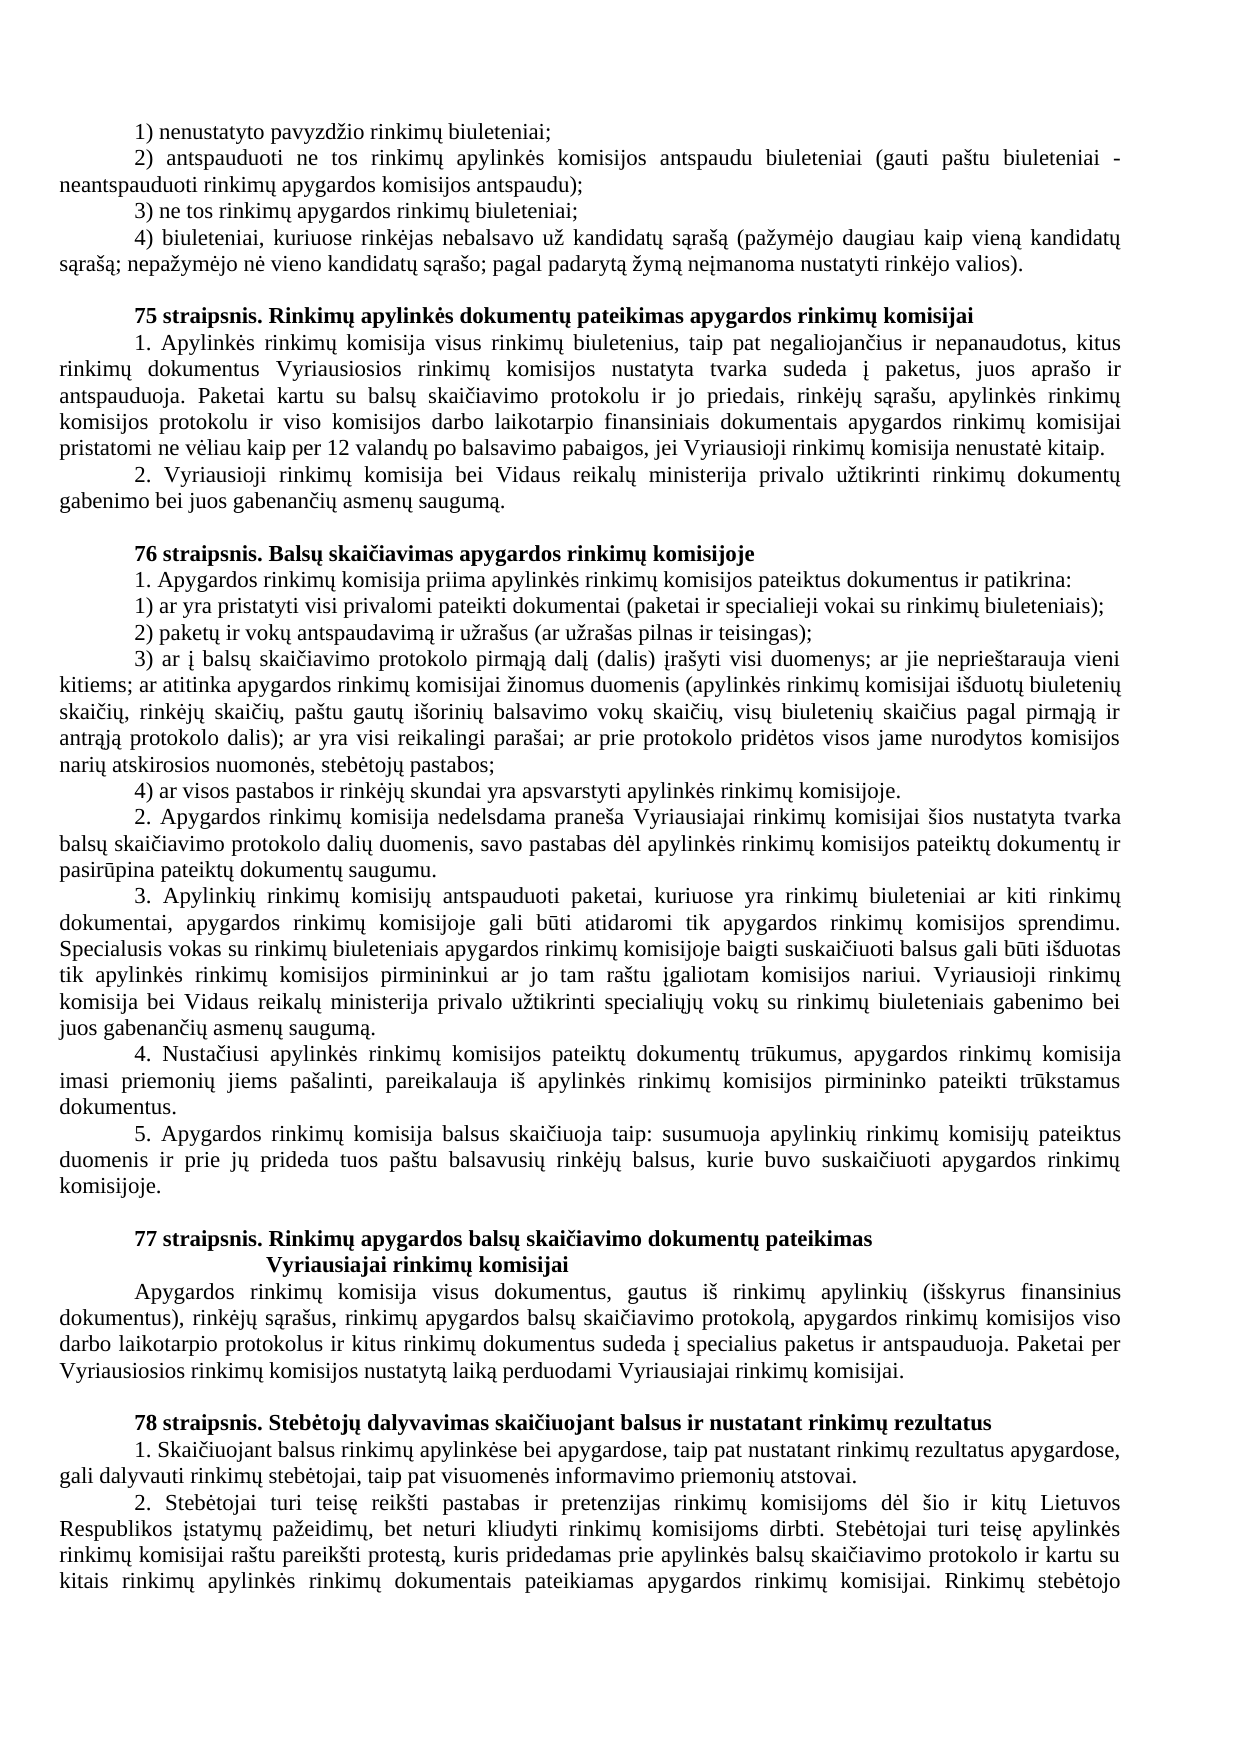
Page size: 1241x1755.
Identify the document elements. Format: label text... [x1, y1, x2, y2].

text 2. Stebėtojai turi teisę reikšti pastabas ir pretenzijas rinkimų komisijoms dėl šio ir kitų Lietuvos Respublikos įstatymų pažeidimų, bet neturi kliudyti rinkimų komisijoms dirbti. Stebėtojai turi teisę apylinkės rinkimų komisijai raštu pareikšti protestą, kuris pridedamas prie apylinkės balsų skaičiavimo protokolo ir kartu su kitais rinkimų apylinkės rinkimų dokumentais pateikiamas apygardos rinkimų komisijai. Rinkimų stebėtojo [59, 1488, 1122, 1594]
text 4) ar visos pastabos ir rinkėjų skundai yra apsvarstyti apylinkės rinkimų komisijoje. [59, 777, 1122, 803]
text 1. Skaičiuojant balsus rinkimų apylinkėse bei apygardose, taip pat nustatant rinkimų rezultatus apygardose, gali dalyvauti rinkimų stebėtojai, taip pat visuomenės informavimo priemonių atstovai. [59, 1436, 1122, 1488]
text 5. Apygardos rinkimų komisija balsus skaičiuoja taip: susumuoja apylinkių rinkimų komisijų pateiktus duomenis ir prie jų prideda tuos paštu balsavusių rinkėjų balsus, kurie buvo suskaičiuoti apygardos rinkimų komisijoje. [59, 1119, 1122, 1199]
text 3. Apylinkių rinkimų komisijų antspauduoti paketai, kuriuose yra rinkimų biuleteniai ar kiti rinkimų dokumentai, apygardos rinkimų komisijoje gali būti atidaromi tik apygardos rinkimų komisijos sprendimu. Specialusis vokas su rinkimų biuleteniais apygardos rinkimų komisijoje baigti suskaičiuoti balsus gali būti išduotas tik apylinkės rinkimų komisijos pirmininkui ar jo tam raštu įgaliotam komisijos nariui. Vyriausioji rinkimų komisija bei Vidaus reikalų ministerija privalo užtikrinti specialiųjų vokų su rinkimų biuleteniais gabenimo bei juos gabenančių asmenų saugumą. [59, 882, 1122, 1041]
text 2. Apygardos rinkimų komisija nedelsdama praneša Vyriausiajai rinkimų komisijai šios nustatyta tvarka balsų skaičiavimo protokolo dalių duomenis, savo pastabas dėl apylinkės rinkimų komisijos pateiktų dokumentų ir pasirūpina pateiktų dokumentų saugumu. [59, 803, 1122, 882]
text 76 straipsnis. Balsų skaičiavimas apygardos rinkimų komisijoje [59, 540, 1122, 566]
text 2) paketų ir vokų antspaudavimą ir užrašus (ar užrašas pilnas ir teisingas); [59, 619, 1122, 645]
text Apygardos rinkimų komisija visus dokumentus, gautus iš rinkimų apylinkių (išskyrus finansinius dokumentus), rinkėjų sąrašus, rinkimų apygardos balsų skaičiavimo protokolą, apygardos rinkimų komisijos viso darbo laikotarpio protokolus ir kitus rinkimų dokumentus sudeda į specialius paketus ir antspauduoja. Paketai per Vyriausiosios rinkimų komisijos nustatytą laiką perduodami Vyriausiajai rinkimų komisijai. [59, 1278, 1122, 1383]
text 1. Apygardos rinkimų komisija priima apylinkės rinkimų komisijos pateiktus dokumentus ir patikrina: [59, 566, 1122, 592]
text 2. Vyriausioji rinkimų komisija bei Vidaus reikalų ministerija privalo užtikrinti rinkimų dokumentų gabenimo bei juos gabenančių asmenų saugumą. [59, 461, 1122, 513]
text 4) biuleteniai, kuriuose rinkėjas nebalsavo už kandidatų sąrašą (pažymėjo daugiau kaip vieną kandidatų sąrašą; nepažymėjo nė vieno kandidatų sąrašo; pagal padarytą žymą neįmanoma nustatyti rinkėjo valios). [59, 223, 1122, 276]
text Vyriausiajai rinkimų komisijai [266, 1251, 1122, 1278]
text 77 straipsnis. Rinkimų apygardos balsų skaičiavimo dokumentų pateikimas [134, 1225, 1122, 1251]
text 1) ar yra pristatyti visi privalomi pateikti dokumentai (paketai ir specialieji vokai su rinkimų biuleteniais); [59, 592, 1122, 619]
text 3) ne tos rinkimų apygardos rinkimų biuleteniai; [59, 197, 1122, 223]
text 78 straipsnis. Stebėtojų dalyvavimas skaičiuojant balsus ir nustatant rinkimų rezultatus [134, 1409, 1122, 1436]
text 1) nenustatyto pavyzdžio rinkimų biuleteniai; [59, 118, 1122, 144]
text 3) ar į balsų skaičiavimo protokolo pirmąją dalį (dalis) įrašyti visi duomenys; ar jie neprieštarauja vieni kitiems; ar atitinka apygardos rinkimų komisijai žinomus duomenis (apylinkės rinkimų komisijai išduotų biuletenių skaičių, rinkėjų skaičių, paštu gautų išorinių balsavimo vokų skaičių, visų biuletenių skaičius pagal pirmąją ir antrąją protokolo dalis); ar yra visi reikalingi parašai; ar prie protokolo pridėtos visos jame nurodytos komisijos narių atskirosios nuomonės, stebėtojų pastabos; [59, 645, 1122, 777]
text 2) antspauduoti ne tos rinkimų apylinkės komisijos antspaudu biuleteniai (gauti paštu biuleteniai - neantspauduoti rinkimų apygardos komisijos antspaudu); [59, 144, 1122, 197]
text 1. Apylinkės rinkimų komisija visus rinkimų biuletenius, taip pat negaliojančius ir nepanaudotus, kitus rinkimų dokumentus Vyriausiosios rinkimų komisijos nustatyta tvarka sudeda į paketus, juos aprašo ir antspauduoja. Paketai kartu su balsų skaičiavimo protokolu ir jo priedais, rinkėjų sąrašu, apylinkės rinkimų komisijos protokolu ir viso komisijos darbo laikotarpio finansiniais dokumentais apygardos rinkimų komisijai pristatomi ne vėliau kaip per 12 valandų po balsavimo pabaigos, jei Vyriausioji rinkimų komisija nenustatė kitaip. [59, 329, 1122, 461]
text 75 straipsnis. Rinkimų apylinkės dokumentų pateikimas apygardos rinkimų komisijai [134, 303, 1122, 329]
text 4. Nustačiusi apylinkės rinkimų komisijos pateiktų dokumentų trūkumus, apygardos rinkimų komisija imasi priemonių jiems pašalinti, pareikalauja iš apylinkės rinkimų komisijos pirmininko pateikti trūkstamus dokumentus. [59, 1041, 1122, 1119]
